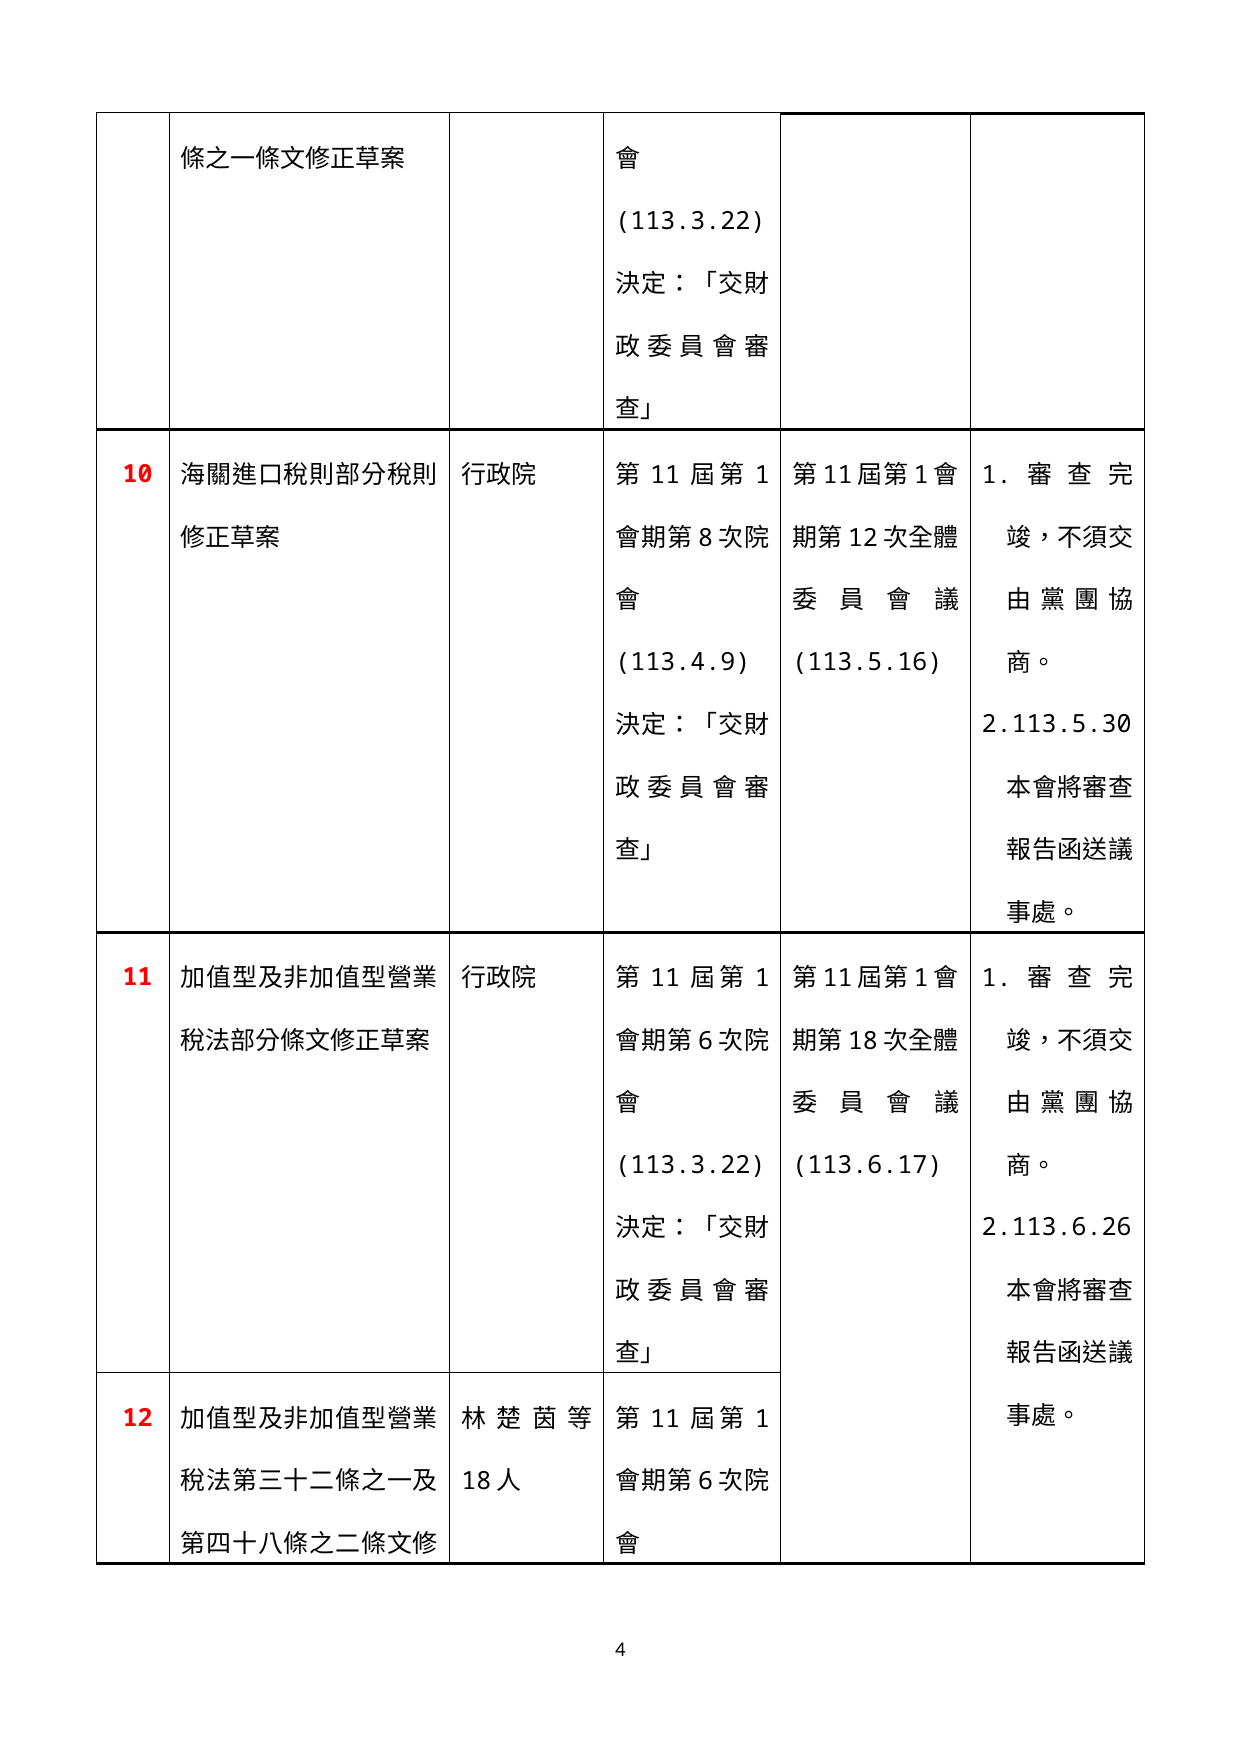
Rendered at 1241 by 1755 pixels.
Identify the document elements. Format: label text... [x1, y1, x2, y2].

table_cell 第11屆第1會期第12次全體委員會議(113.5.16) [781, 431, 970, 931]
table_cell 第11屆第1會期第6次院會(113.3.22)決定：「交財政委員會審查」 [604, 934, 780, 1372]
table_cell 條之一條文修正草案 [170, 113, 449, 428]
table_cell 會(113.3.22)決定：「交財政委員會審查」 [604, 113, 780, 428]
table_cell 加值型及非加值型營業稅法部分條文修正草案 [170, 934, 449, 1372]
table_cell [97, 431, 169, 931]
table_cell [97, 934, 169, 1372]
table_cell [971, 115, 1144, 428]
table_cell [781, 115, 970, 428]
table_cell 行政院 [450, 934, 603, 1372]
table_cell 行政院 [450, 431, 603, 931]
table_cell 加值型及非加值型營業稅法第三十二條之一及第四十八條之二條文修 [170, 1373, 449, 1562]
table_cell 第11屆第1會期第6次院會 [604, 1373, 780, 1562]
table_cell [450, 113, 603, 428]
table_cell 海關進口稅則部分稅則修正草案 [170, 431, 449, 931]
table_cell 1.審查完竣，不須交由黨團協商。 2.113.5.30本會將審查報告函送議事處。 [971, 431, 1144, 931]
table_cell [97, 1373, 169, 1562]
table_cell 第11屆第1會期第18次全體委員會議(113.6.17) [781, 934, 970, 1562]
table_cell [97, 113, 169, 428]
table_cell 林楚茵等18人 [450, 1373, 603, 1562]
table_cell 1.審查完竣，不須交由黨團協商。 2.113.6.26本會將審查報告函送議事處。 [971, 934, 1144, 1562]
table_cell 第11屆第1會期第8次院會(113.4.9)決定：「交財政委員會審查」 [604, 431, 780, 931]
